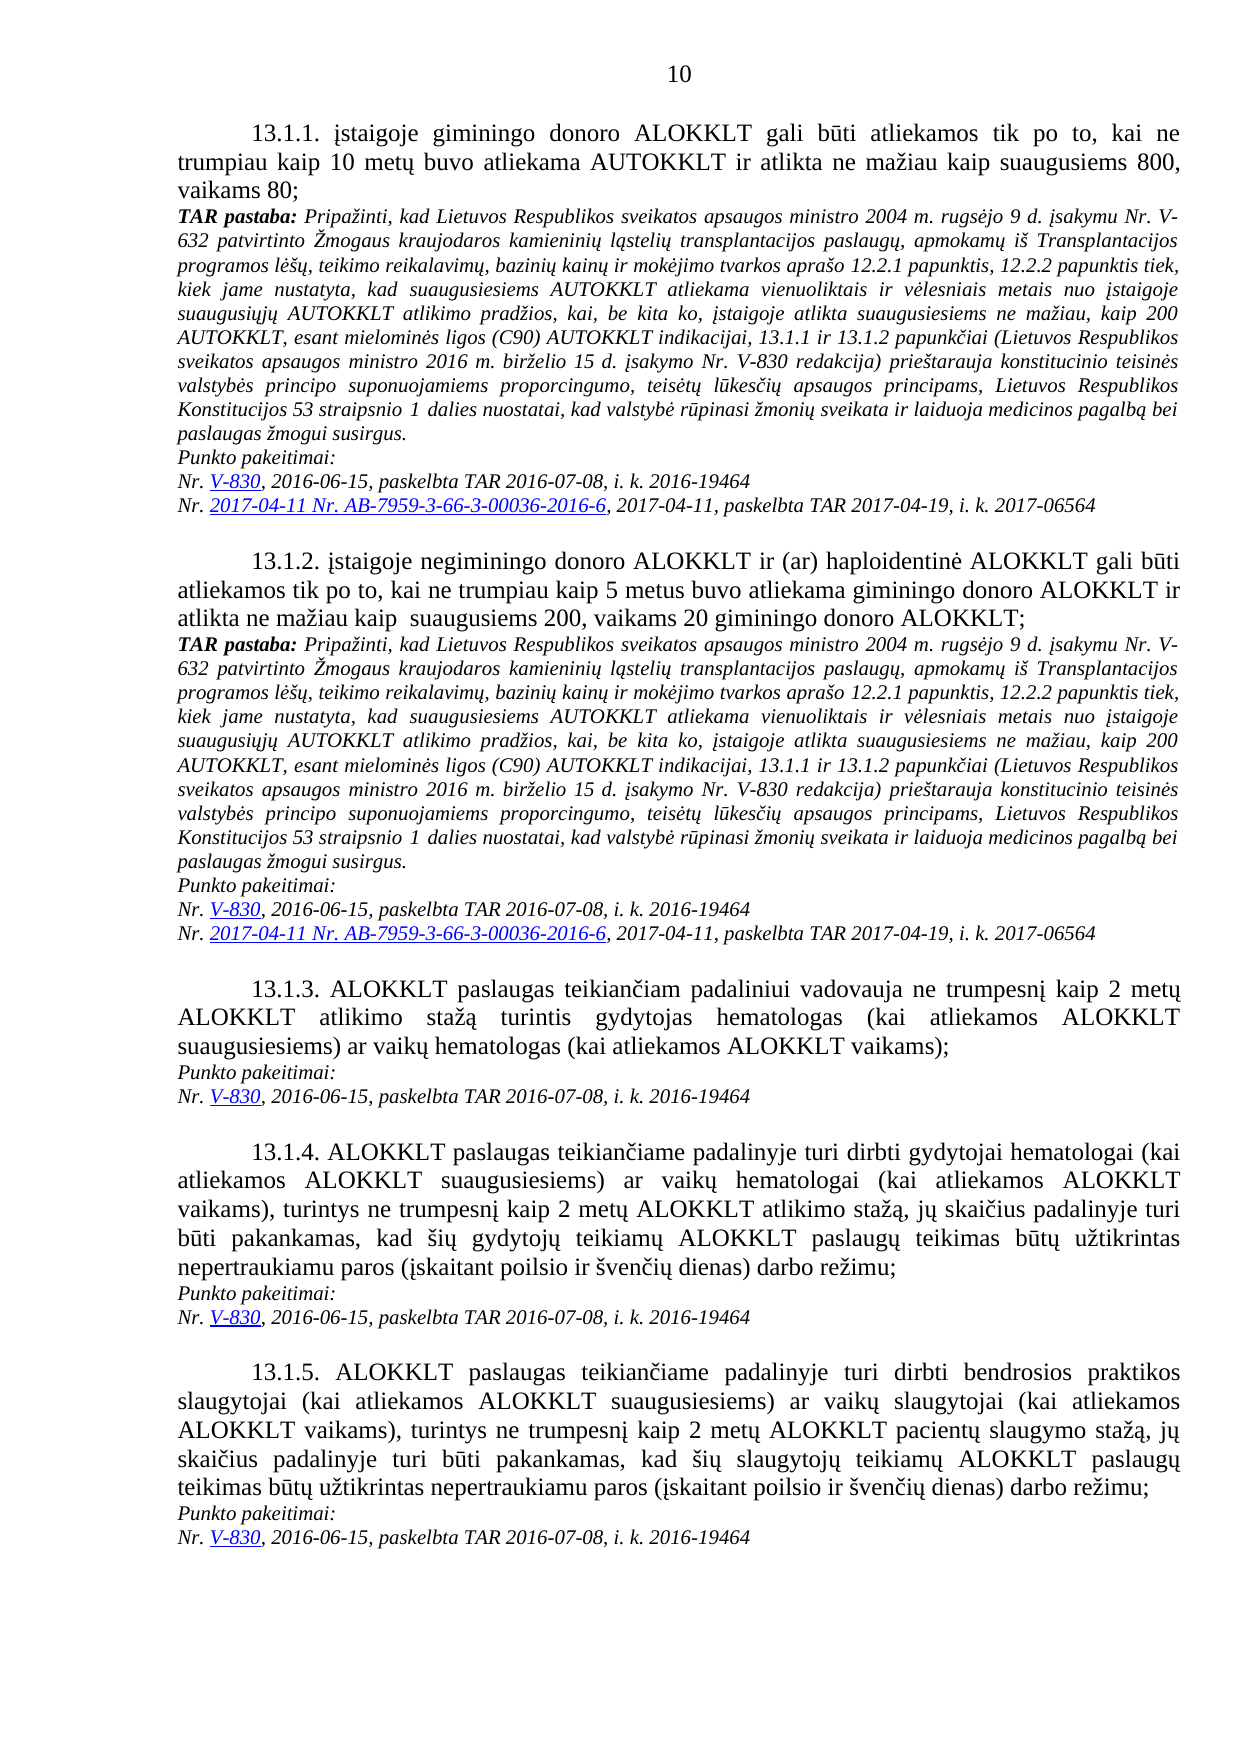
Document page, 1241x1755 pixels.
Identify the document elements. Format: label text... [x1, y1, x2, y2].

text Nr. V-830, 2016-06-15, paskelbta TAR 2016-07-08, i. k. 2016-19464 [177, 1084, 1181, 1108]
text 13.1.4. ALOKKLT paslaugas teikiančiame padalinyje turi dirbti gydytojai hematologai (kai atliekamos ALOKKLT suaugusiesiems) ar vaikų hematologai (kai atliekamos ALOKKLT vaikams), turintys ne trumpesnį kaip 2 metų ALOKKLT atlikimo stažą, jų skaičius padalinyje turi būti pakankamas, kad šių gydytojų teikiamų ALOKKLT paslaugų teikimas būtų užtikrintas nepertraukiamu paros (įskaitant poilsio ir švenčių dienas) darbo režimu; [177, 1137, 1181, 1281]
text TAR pastaba: Pripažinti, kad Lietuvos Respublikos sveikatos apsaugos ministro 2004 m. rugsėjo 9 d. įsakymu Nr. V-632 patvirtinto Žmogaus kraujodaros kamieninių ląstelių transplantacijos paslaugų, apmokamų iš Transplantacijos programos lėšų, teikimo reikalavimų, bazinių kainų ir mokėjimo tvarkos aprašo 12.2.1 papunktis, 12.2.2 papunktis tiek, kiek jame nustatyta, kad suaugusiesiems AUTOKKLT atliekama vienuoliktais ir vėlesniais metais nuo įstaigoje suaugusiųjų AUTOKKLT atlikimo pradžios, kai, be kita ko, įstaigoje atlikta suaugusiesiems ne mažiau, kaip 200 AUTOKKLT, esant mielominės ligos (C90) AUTOKKLT indikacijai, 13.1.1 ir 13.1.2 papunkčiai (Lietuvos Respublikos sveikatos apsaugos ministro 2016 m. birželio 15 d. įsakymo Nr. V-830 redakcija) prieštarauja konstitucinio teisinės valstybės principo suponuojamiems proporcingumo, teisėtų lūkesčių apsaugos principams, Lietuvos Respublikos Konstitucijos 53 straipsnio 1 dalies nuostatai, kad valstybė rūpinasi žmonių sveikata ir laiduoja medicinos pagalbą bei paslaugas žmogui susirgus. [177, 632, 1181, 873]
text Nr. V-830, 2016-06-15, paskelbta TAR 2016-07-08, i. k. 2016-19464 [177, 1525, 1181, 1549]
text Nr. V-830, 2016-06-15, paskelbta TAR 2016-07-08, i. k. 2016-19464 [177, 897, 1181, 921]
text TAR pastaba: Pripažinti, kad Lietuvos Respublikos sveikatos apsaugos ministro 2004 m. rugsėjo 9 d. įsakymu Nr. V-632 patvirtinto Žmogaus kraujodaros kamieninių ląstelių transplantacijos paslaugų, apmokamų iš Transplantacijos programos lėšų, teikimo reikalavimų, bazinių kainų ir mokėjimo tvarkos aprašo 12.2.1 papunktis, 12.2.2 papunktis tiek, kiek jame nustatyta, kad suaugusiesiems AUTOKKLT atliekama vienuoliktais ir vėlesniais metais nuo įstaigoje suaugusiųjų AUTOKKLT atlikimo pradžios, kai, be kita ko, įstaigoje atlikta suaugusiesiems ne mažiau, kaip 200 AUTOKKLT, esant mielominės ligos (C90) AUTOKKLT indikacijai, 13.1.1 ir 13.1.2 papunkčiai (Lietuvos Respublikos sveikatos apsaugos ministro 2016 m. birželio 15 d. įsakymo Nr. V-830 redakcija) prieštarauja konstitucinio teisinės valstybės principo suponuojamiems proporcingumo, teisėtų lūkesčių apsaugos principams, Lietuvos Respublikos Konstitucijos 53 straipsnio 1 dalies nuostatai, kad valstybė rūpinasi žmonių sveikata ir laiduoja medicinos pagalbą bei paslaugas žmogui susirgus. [177, 204, 1181, 445]
text 13.1.3. ALOKKLT paslaugas teikiančiam padaliniui vadovauja ne trumpesnį kaip 2 metų ALOKKLT atlikimo stažą turintis gydytojas hematologas (kai atliekamos ALOKKLT suaugusiesiems) ar vaikų hematologas (kai atliekamos ALOKKLT vaikams); [177, 974, 1181, 1060]
text Punkto pakeitimai: [177, 445, 1181, 469]
text Punkto pakeitimai: [177, 1281, 1181, 1305]
text 13.1.2. įstaigoje negiminingo donoro ALOKKLT ir (ar) haploidentinė ALOKKLT gali būti atliekamos tik po to, kai ne trumpiau kaip 5 metus buvo atliekama giminingo donoro ALOKKLT ir atlikta ne mažiau kaip suaugusiems 200, vaikams 20 giminingo donoro ALOKKLT; [177, 546, 1181, 632]
text Punkto pakeitimai: [177, 1501, 1181, 1525]
text Nr. V-830, 2016-06-15, paskelbta TAR 2016-07-08, i. k. 2016-19464 [177, 469, 1181, 493]
text Punkto pakeitimai: [177, 873, 1181, 897]
text Nr. V-830, 2016-06-15, paskelbta TAR 2016-07-08, i. k. 2016-19464 [177, 1305, 1181, 1329]
text 13.1.1. įstaigoje giminingo donoro ALOKKLT gali būti atliekamos tik po to, kai ne trumpiau kaip 10 metų buvo atliekama AUTOKKLT ir atlikta ne mažiau kaip suaugusiems 800, vaikams 80; [177, 118, 1181, 204]
text Punkto pakeitimai: [177, 1060, 1181, 1084]
text Nr. 2017-04-11 Nr. AB-7959-3-66-3-00036-2016-6, 2017-04-11, paskelbta TAR 2017-04-19, i. k. 2017-06564 [177, 921, 1181, 945]
text 13.1.5. ALOKKLT paslaugas teikiančiame padalinyje turi dirbti bendrosios praktikos slaugytojai (kai atliekamos ALOKKLT suaugusiesiems) ar vaikų slaugytojai (kai atliekamos ALOKKLT vaikams), turintys ne trumpesnį kaip 2 metų ALOKKLT pacientų slaugymo stažą, jų skaičius padalinyje turi būti pakankamas, kad šių slaugytojų teikiamų ALOKKLT paslaugų teikimas būtų užtikrintas nepertraukiamu paros (įskaitant poilsio ir švenčių dienas) darbo režimu; [177, 1357, 1181, 1501]
text Nr. 2017-04-11 Nr. AB-7959-3-66-3-00036-2016-6, 2017-04-11, paskelbta TAR 2017-04-19, i. k. 2017-06564 [177, 493, 1181, 517]
